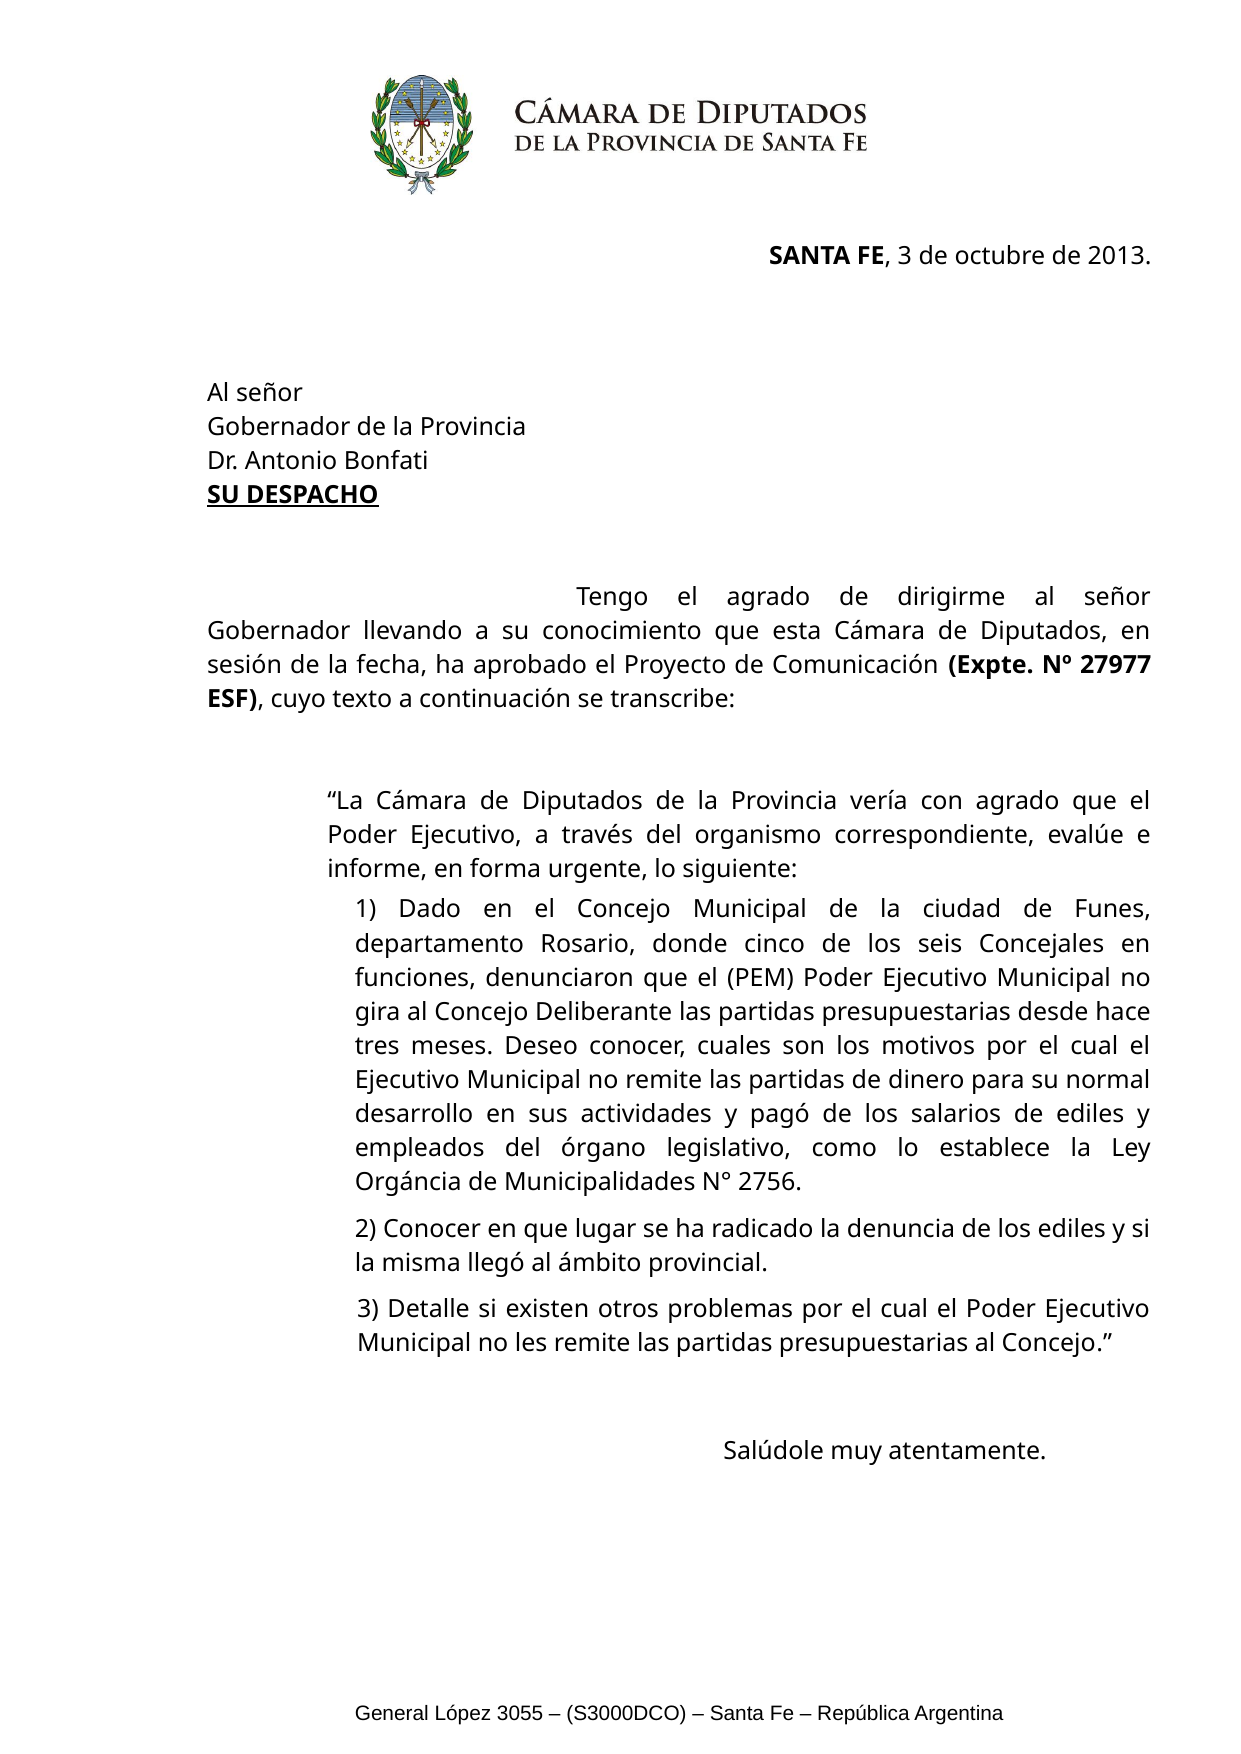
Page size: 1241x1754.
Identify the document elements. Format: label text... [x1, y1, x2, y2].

text Tengo el agrado de dirigirme al señor Gobernador llevando a su conocimiento que esta Cámara de Diputados, en sesión de la fecha, ha aprobado el Proyecto de Comunicación (Expte. Nº 27977 ESF), cuyo texto a continuación se transcribe: [207, 579, 1152, 715]
text 3) Detalle si existen otros problemas por el cual el Poder Ejecutivo Municipal no les remite las partidas presupuestarias al Concejo.” [357, 1291, 1152, 1359]
text SU DESPACHO [207, 476, 1152, 511]
text Al señor [207, 374, 1152, 408]
text 2) Conocer en que lugar se ha radicado la denuncia de los ediles y si la misma llegó al ámbito provincial. [354, 1210, 1152, 1278]
text Dr. Antonio Bonfati [207, 442, 1152, 476]
text “La Cámara de Diputados de la Provincia vería con agrado que el Poder Ejecutivo, a través del organismo correspondiente, evalúe e informe, en forma urgente, lo siguiente: [327, 783, 1152, 885]
text SANTA FE, 3 de octubre de 2013. [207, 238, 1152, 272]
text 1) Dado en el Concejo Municipal de la ciudad de Funes, departamento Rosario, donde cinco de los seis Concejales en funciones, denunciaron que el (PEM) Poder Ejecutivo Municipal no gira al Concejo Deliberante las partidas presupuestarias desde hace tres meses. Deseo conocer, cuales son los motivos por el cual el Ejecutivo Municipal no remite las partidas de dinero para su normal desarrollo en sus actividades y pagó de los salarios de ediles y empleados del órgano legislativo, como lo establece la Ley Orgáncia de Municipalidades N° 2756. [354, 891, 1152, 1198]
text Salúdole muy atentamente. [649, 1433, 1152, 1467]
picture [370, 75, 867, 199]
text Gobernador de la Provincia [207, 408, 1152, 442]
